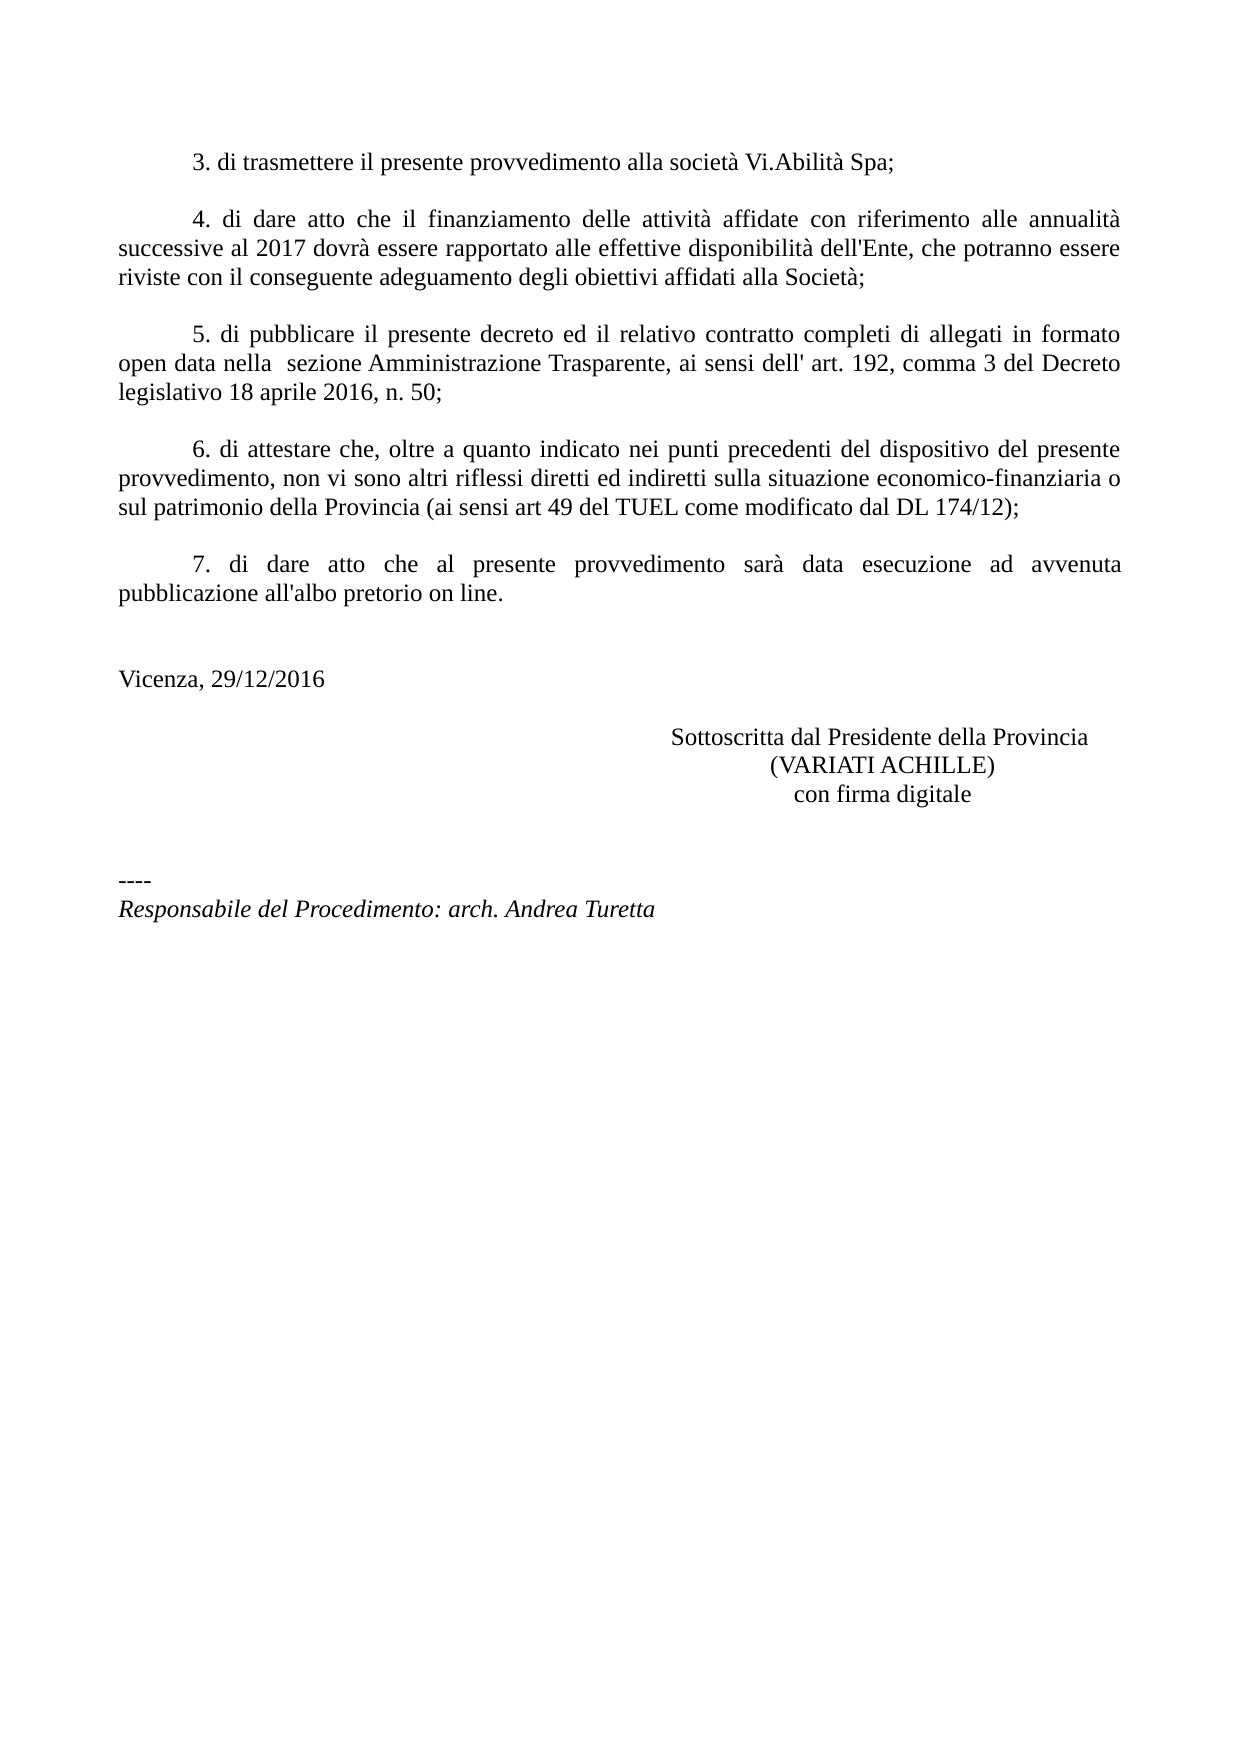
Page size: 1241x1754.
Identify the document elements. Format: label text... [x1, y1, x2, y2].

text 4. di dare atto che il finanziamento delle attività affidate con riferimento alle annualità successive al 2017 dovrà essere rapportato alle effettive disponibilità dell'Ente, che potranno essere riviste con il conseguente adeguamento degli obiettivi affidati alla Società; [118, 204, 1122, 291]
text con firma digitale [643, 779, 1122, 808]
text Sottoscritta dal Presidente della Provincia [643, 722, 1122, 751]
text 6. di attestare che, oltre a quanto indicato nei punti precedenti del dispositivo del presente provvedimento, non vi sono altri riflessi diretti ed indiretti sulla situazione economico-finanziaria o sul patrimonio della Provincia (ai sensi art 49 del TUEL come modificato dal DL 174/12); [118, 434, 1122, 521]
text 3. di trasmettere il presente provvedimento alla società Vi.Abilità Spa; [118, 147, 1122, 176]
text Responsabile del Procedimento: arch. Andrea Turetta [118, 894, 1122, 923]
text ---- [118, 866, 1122, 894]
text 5. di pubblicare il presente decreto ed il relativo contratto completi di allegati in formato open data nella sezione Amministrazione Trasparente, ai sensi dell' art. 192, comma 3 del Decreto legislativo 18 aprile 2016, n. 50; [118, 319, 1122, 406]
text (VARIATI ACHILLE) [643, 751, 1122, 779]
text 7. di dare atto che al presente provvedimento sarà data esecuzione ad avvenuta pubblicazione all'albo pretorio on line. [118, 549, 1122, 607]
text Vicenza, 29/12/2016 [118, 664, 1122, 693]
